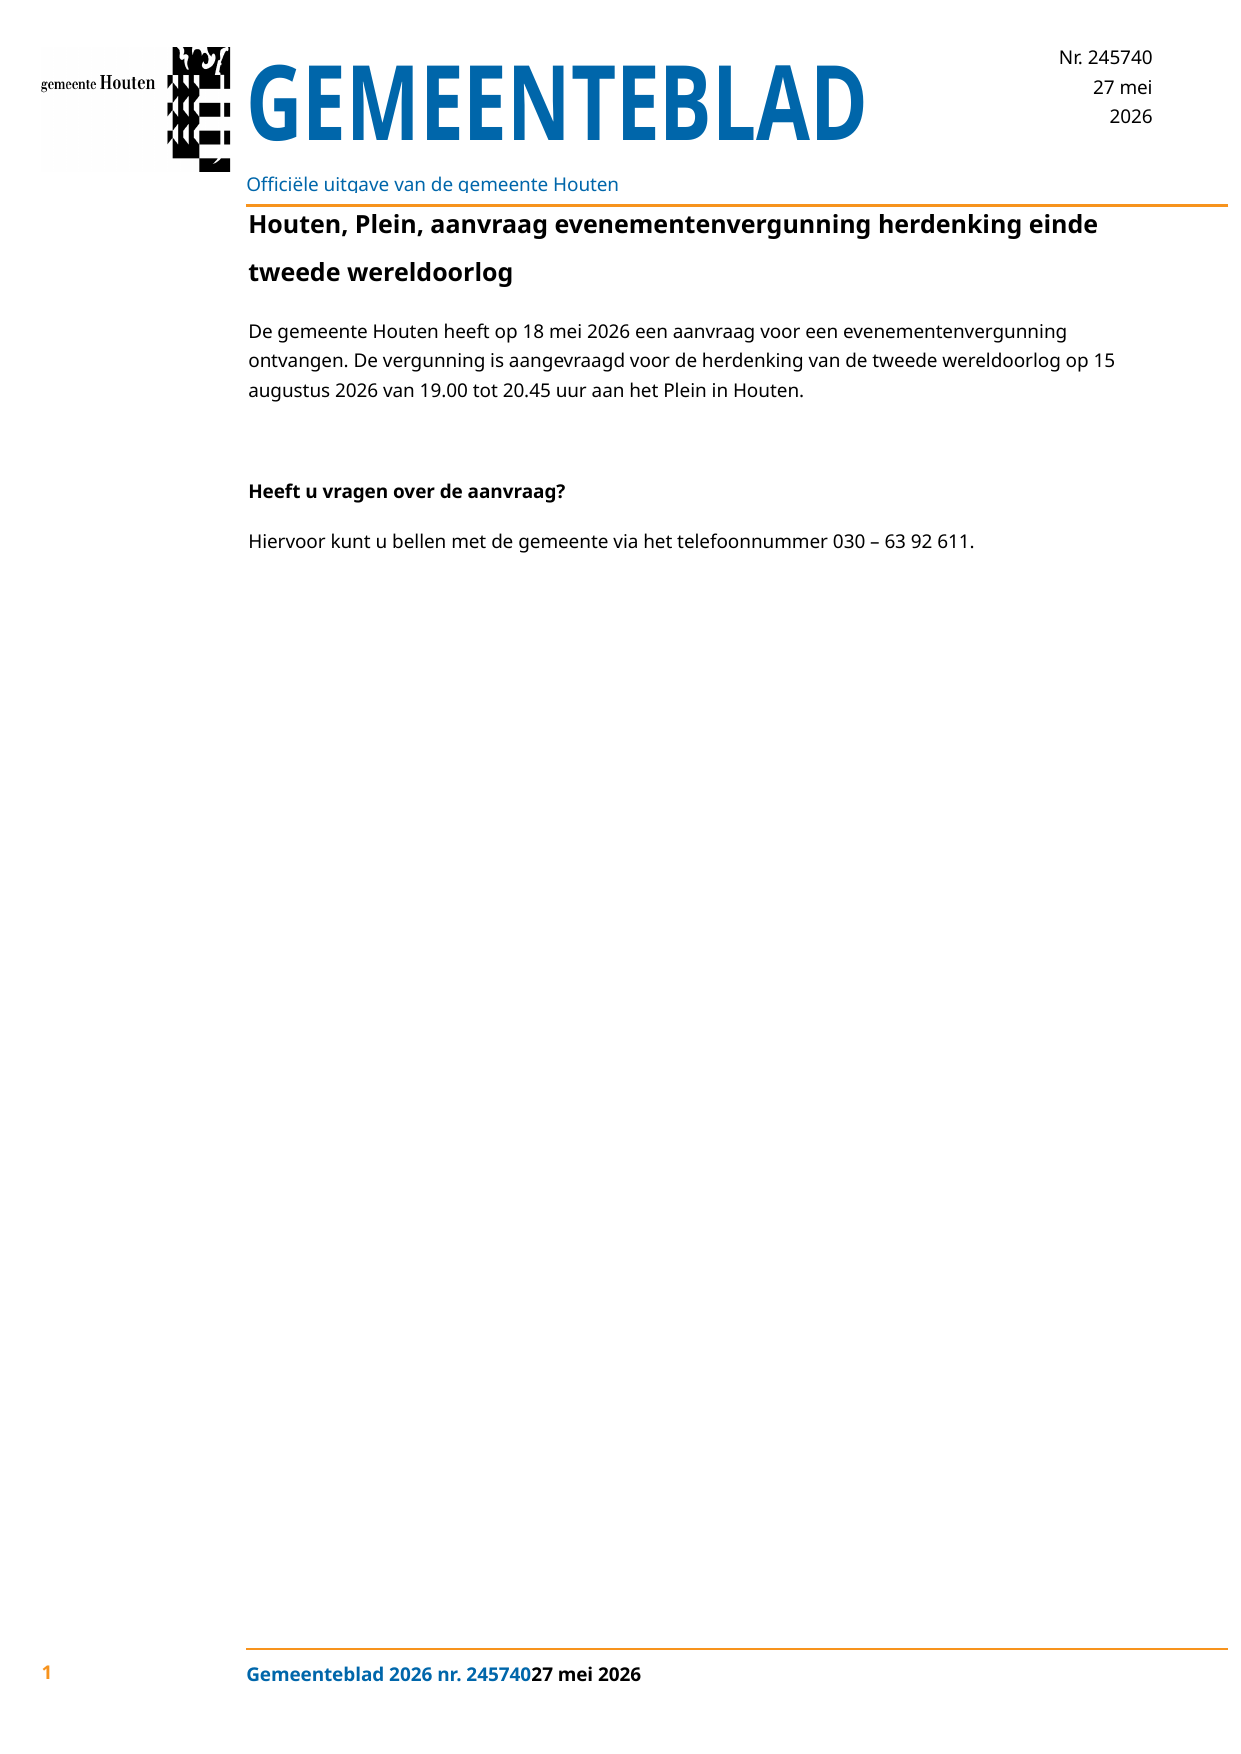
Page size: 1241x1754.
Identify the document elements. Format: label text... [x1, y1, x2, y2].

picture [41, 47, 231, 172]
text De gemeente Houten heeft op 18 mei 2026 een aanvraag voor een evenementenvergunning ontvangen. De vergunning is aangevraagd voor de herdenking van de tweede wereldoorlog op 15 augustus 2026 van 19.00 tot 20.45 uur aan het Plein in Houten. [248, 318, 1152, 403]
text Houten, Plein, aanvraag evenementenvergunning herdenking einde tweede wereldoorlog [248, 207, 1152, 288]
text Heeft u vragen over de aanvraag? [248, 478, 1152, 504]
text Hiervoor kunt u bellen met de gemeente via het telefoonnummer 030 – 63 92 611. [248, 528, 1152, 554]
